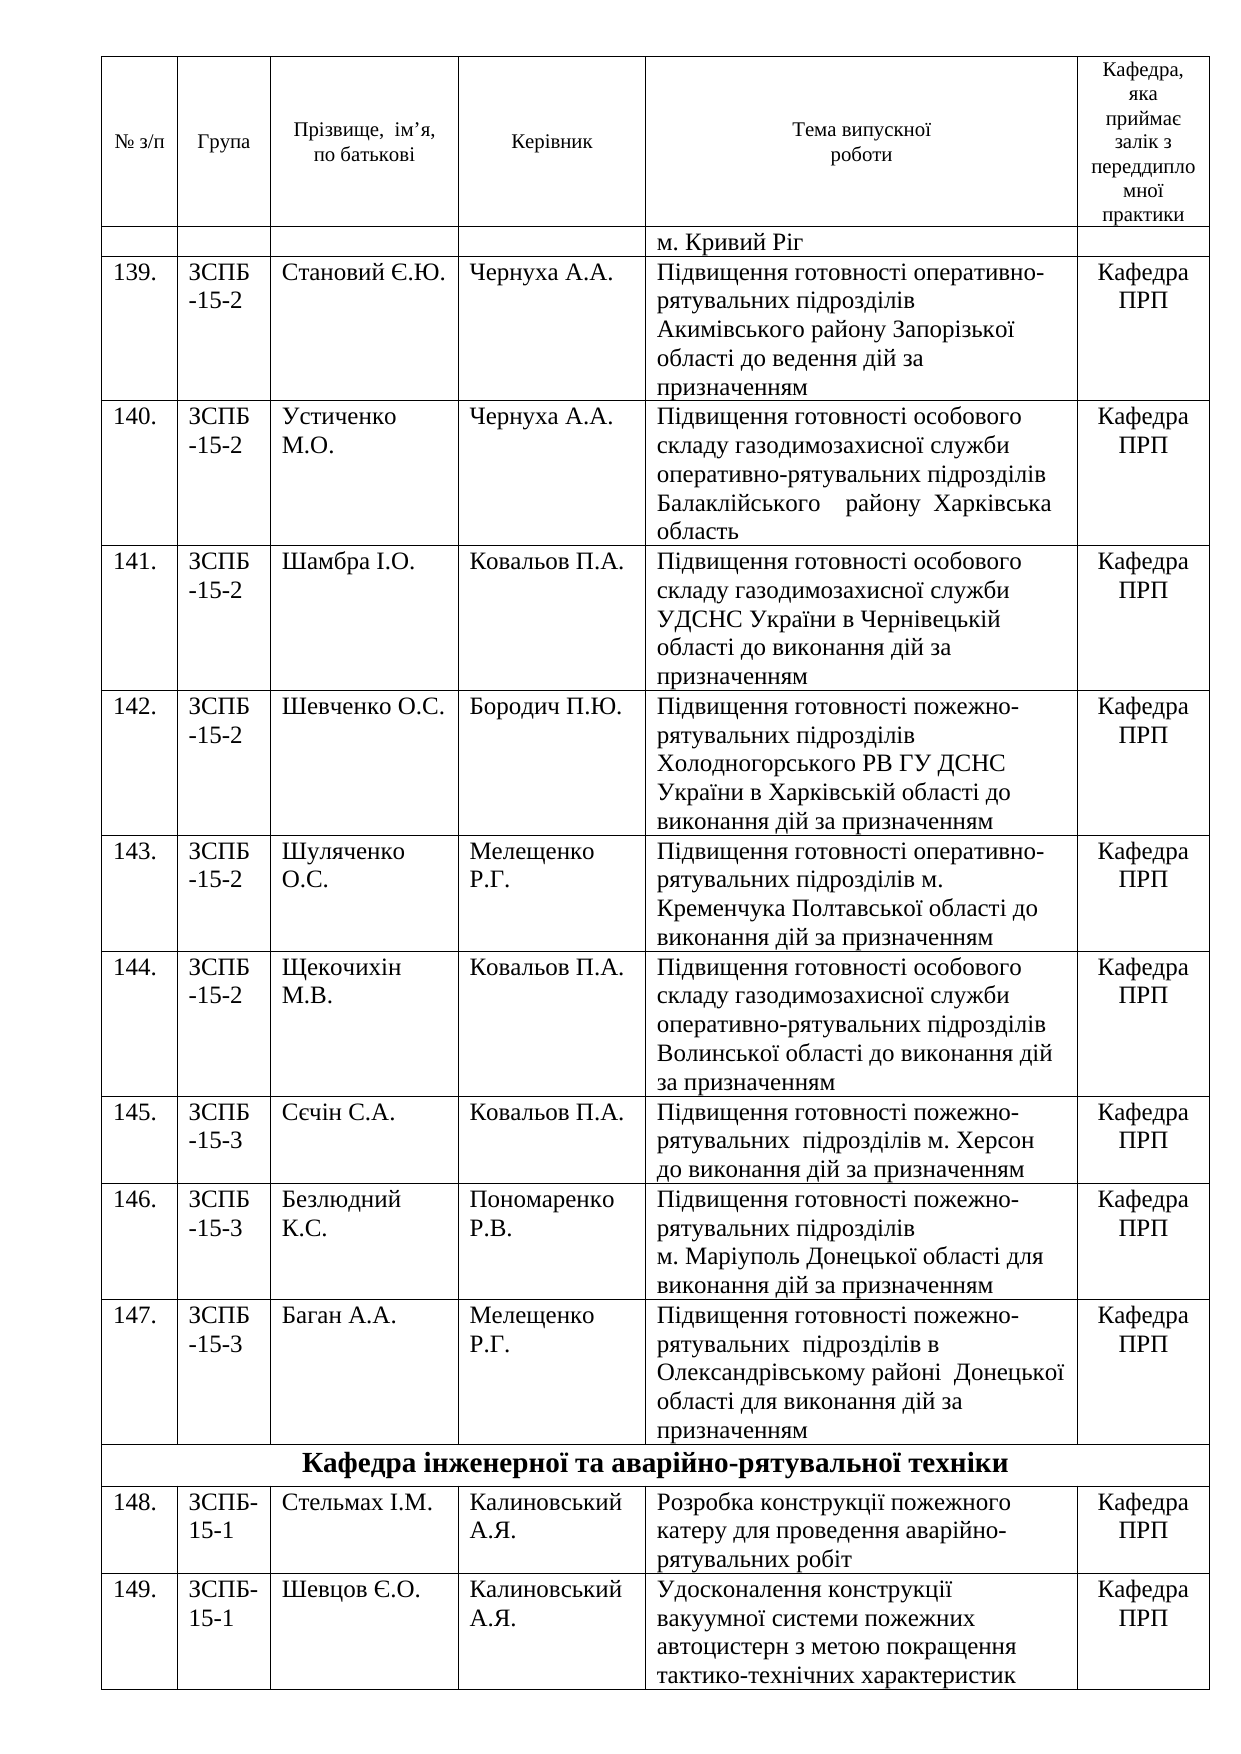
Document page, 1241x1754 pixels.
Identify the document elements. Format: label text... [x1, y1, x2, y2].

table_cell 145. [102, 1097, 177, 1183]
table_cell Пономаренко Р.В. [459, 1184, 645, 1299]
table_cell Кафедра ПРП [1078, 1574, 1209, 1689]
table_cell Стельмах І.М. [271, 1487, 458, 1573]
table_cell Шевченко О.С. [271, 691, 458, 835]
table_header Кафедра, яка приймає залік з переддипломної практики [1078, 57, 1209, 226]
table_cell 147. [102, 1300, 177, 1444]
table_cell Кафедра ПРП [1078, 401, 1209, 545]
table_cell 146. [102, 1184, 177, 1299]
table_cell [271, 227, 458, 256]
table_header Прізвище, ім’я, по батькові [271, 57, 458, 226]
table_cell Шамбра І.О. [271, 546, 458, 690]
table_cell Підвищення готовності оперативно-рятувальних підрозділів м. Кременчука Полтавської області до виконання дій за призначенням [646, 836, 1077, 951]
table_cell ЗСПБ-15-2 [178, 401, 270, 545]
table_cell Ковальов П.А. [459, 1097, 645, 1183]
table_cell Удосконалення конструкції вакуумної системи пожежних автоцистерн з метою покращення тактико-технічних характеристик [646, 1574, 1077, 1689]
table_cell Безлюдний К.С. [271, 1184, 458, 1299]
table_cell ЗСПБ-15-1 [178, 1487, 270, 1573]
table_header № з/п [102, 57, 177, 226]
table_cell Бородич П.Ю. [459, 691, 645, 835]
table_cell Калиновський А.Я. [459, 1487, 645, 1573]
table_cell Кафедра ПРП [1078, 952, 1209, 1096]
table_cell Кафедра ПРП [1078, 546, 1209, 690]
table_cell Чернуха А.А. [459, 401, 645, 545]
table_cell 144. [102, 952, 177, 1096]
table_cell ЗСПБ-15-2 [178, 546, 270, 690]
table_cell Баган А.А. [271, 1300, 458, 1444]
table_cell Кафедра ПРП [1078, 1487, 1209, 1573]
table_cell Підвищення готовності особового складу газодимозахисної служби УДСНС України в Чернівецькій області до виконання дій за призначенням [646, 546, 1077, 690]
table_cell ЗСПБ-15-2 [178, 836, 270, 951]
table_header Група [178, 57, 270, 226]
table_header Тема випускної роботи [646, 57, 1077, 226]
table_cell ЗСПБ-15-2 [178, 691, 270, 835]
table_cell [102, 227, 177, 256]
table_cell Кафедра ПРП [1078, 1184, 1209, 1299]
table_cell [178, 227, 270, 256]
table_cell Розробка конструкції пожежного катеру для проведення аварійно-рятувальних робіт [646, 1487, 1077, 1573]
table_cell Чернуха А.А. [459, 257, 645, 400]
table_cell Підвищення готовності пожежно-рятувальних підрозділів Холодногорського РВ ГУ ДСНС України в Харківській області до виконання дій за призначенням [646, 691, 1077, 835]
table_cell Підвищення готовності пожежно-рятувальних підрозділів в Олександрівському районі Донецької області для виконання дій за призначенням [646, 1300, 1077, 1444]
table_cell Підвищення готовності особового складу газодимозахисної служби оперативно-рятувальних підрозділів Волинської області до виконання дій за призначенням [646, 952, 1077, 1096]
table_cell [459, 227, 645, 256]
table_header Керівник [459, 57, 645, 226]
table_cell Шуляченко О.С. [271, 836, 458, 951]
table_cell 148. [102, 1487, 177, 1573]
table_cell Шевцов Є.О. [271, 1574, 458, 1689]
table_cell Підвищення готовності оперативно-рятувальних підрозділів Акимівського району Запорізької області до ведення дій за призначенням [646, 257, 1077, 400]
table_cell 149. [102, 1574, 177, 1689]
table_cell [1078, 227, 1209, 256]
table_cell Кафедра ПРП [1078, 691, 1209, 835]
table_cell Ковальов П.А. [459, 546, 645, 690]
table_cell 141. [102, 546, 177, 690]
table_cell 142. [102, 691, 177, 835]
table_cell Кафедра ПРП [1078, 1097, 1209, 1183]
table_cell Кафедра ПРП [1078, 257, 1209, 400]
table_cell м. Кривий Ріг [646, 227, 1077, 256]
table_cell Сєчін С.А. [271, 1097, 458, 1183]
table_cell Кафедра ПРП [1078, 836, 1209, 951]
table_cell Калиновський А.Я. [459, 1574, 645, 1689]
table_cell Підвищення готовності особового складу газодимозахисної служби оперативно-рятувальних підрозділів Балаклійського району Харківська область [646, 401, 1077, 545]
table_cell Щекочихін М.В. [271, 952, 458, 1096]
table_cell Кафедра інженерної та аварійно-рятувальної техніки [102, 1445, 1209, 1486]
table_cell Мелещенко Р.Г. [459, 1300, 645, 1444]
table_cell Підвищення готовності пожежно-рятувальних підрозділів м. Херсон до виконання дій за призначенням [646, 1097, 1077, 1183]
table_cell ЗСПБ-15-2 [178, 952, 270, 1096]
table_cell ЗСПБ-15-3 [178, 1300, 270, 1444]
table_cell Мелещенко Р.Г. [459, 836, 645, 951]
table_cell 140. [102, 401, 177, 545]
table_cell ЗСПБ-15-1 [178, 1574, 270, 1689]
table_cell 139. [102, 257, 177, 400]
table_cell Становий Є.Ю. [271, 257, 458, 400]
table_cell Підвищення готовності пожежно-рятувальних підрозділів м. Маріуполь Донецької області для виконання дій за призначенням [646, 1184, 1077, 1299]
table_cell Ковальов П.А. [459, 952, 645, 1096]
table_cell ЗСПБ-15-3 [178, 1184, 270, 1299]
table_cell ЗСПБ-15-2 [178, 257, 270, 400]
table_cell ЗСПБ-15-3 [178, 1097, 270, 1183]
table_cell Устиченко М.О. [271, 401, 458, 545]
table_cell 143. [102, 836, 177, 951]
table_cell Кафедра ПРП [1078, 1300, 1209, 1444]
